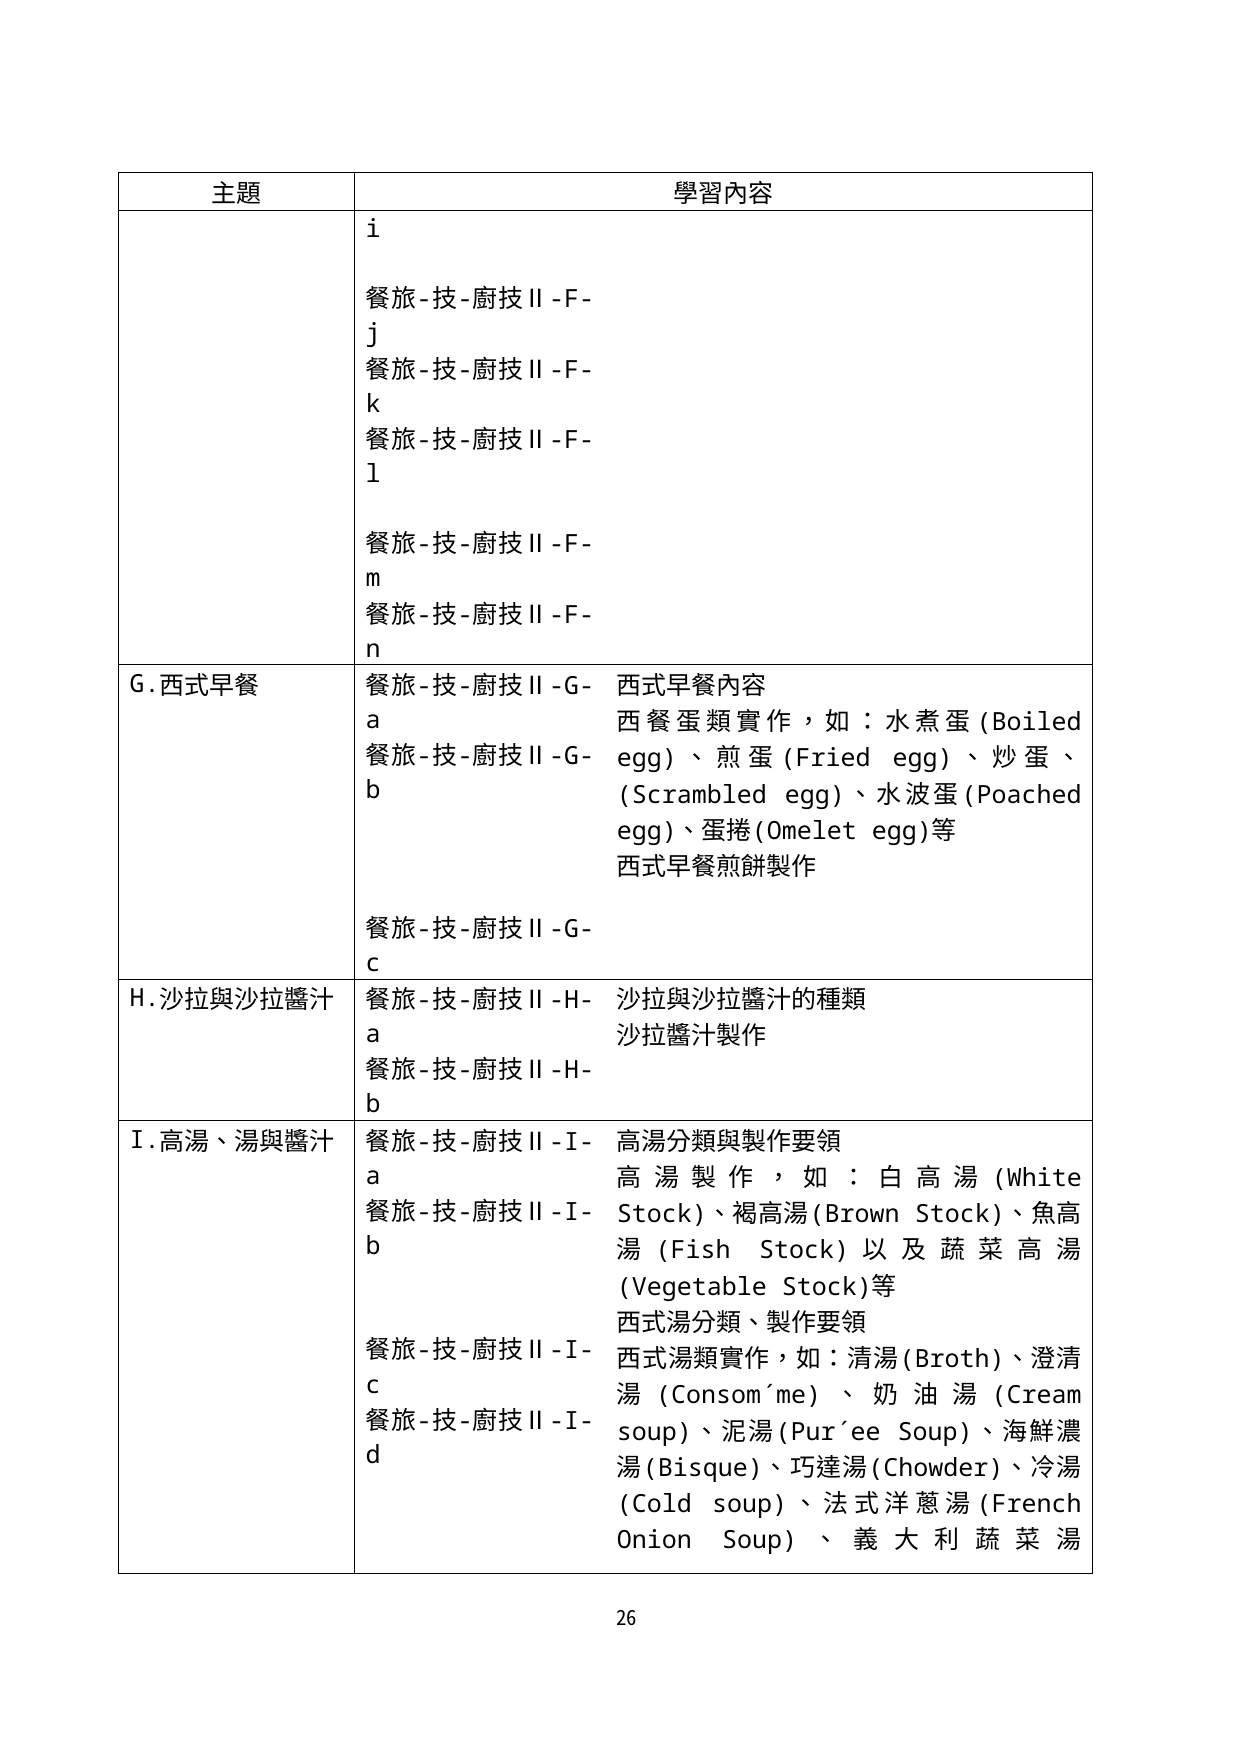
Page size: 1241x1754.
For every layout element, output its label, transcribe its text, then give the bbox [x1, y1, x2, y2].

table_cell 西式早餐內容 西餐蛋類實作，如：水煮蛋(Boiled egg)、煎蛋(Fried egg)、炒蛋、(Scrambled egg)、水波蛋(Poached egg)、蛋捲(Omelet egg)等 西式早餐煎餅製作 [605, 665, 1092, 978]
table_cell G.西式早餐 [119, 665, 354, 978]
table_header 學習內容 [355, 173, 1092, 209]
table_cell [605, 211, 1092, 664]
table_cell [119, 211, 354, 664]
table_cell 餐旅-技-廚技Ⅱ-H-a 餐旅-技-廚技Ⅱ-H-b [355, 980, 605, 1120]
table_cell 高湯分類與製作要領 高湯製作，如：白高湯(White Stock)、褐高湯(Brown Stock)、魚高湯(Fish Stock)以及蔬菜高湯(Vegetable Stock)等 西式湯分類、製作要領 西式湯類實作，如：清湯(Broth)、澄清湯(Consom´me)、奶油湯(Cream soup)、泥湯(Pur´ee Soup)、海鮮濃湯(Bisque)、巧達湯(Chowder)、冷湯(Cold soup)、法式洋蔥湯(French Onion Soup)、義大利蔬菜湯 [605, 1121, 1092, 1573]
table_cell I.高湯、湯與醬汁 [119, 1121, 354, 1573]
table_cell 餐旅-技-廚技Ⅱ-I-a 餐旅-技-廚技Ⅱ-I-b 餐旅-技-廚技Ⅱ-I-c 餐旅-技-廚技Ⅱ-I-d [355, 1121, 605, 1573]
table_cell 餐旅-技-廚技Ⅱ-G-a 餐旅-技-廚技Ⅱ-G-b 餐旅-技-廚技Ⅱ-G-c [355, 665, 605, 978]
table_cell i 餐旅-技-廚技Ⅱ-F-j 餐旅-技-廚技Ⅱ-F-k 餐旅-技-廚技Ⅱ-F-l 餐旅-技-廚技Ⅱ-F-m 餐旅-技-廚技Ⅱ-F-n [355, 211, 605, 664]
table_cell H.沙拉與沙拉醬汁 [119, 980, 354, 1120]
table_header 主題 [119, 173, 354, 209]
table_cell 沙拉與沙拉醬汁的種類 沙拉醬汁製作 [605, 980, 1092, 1120]
